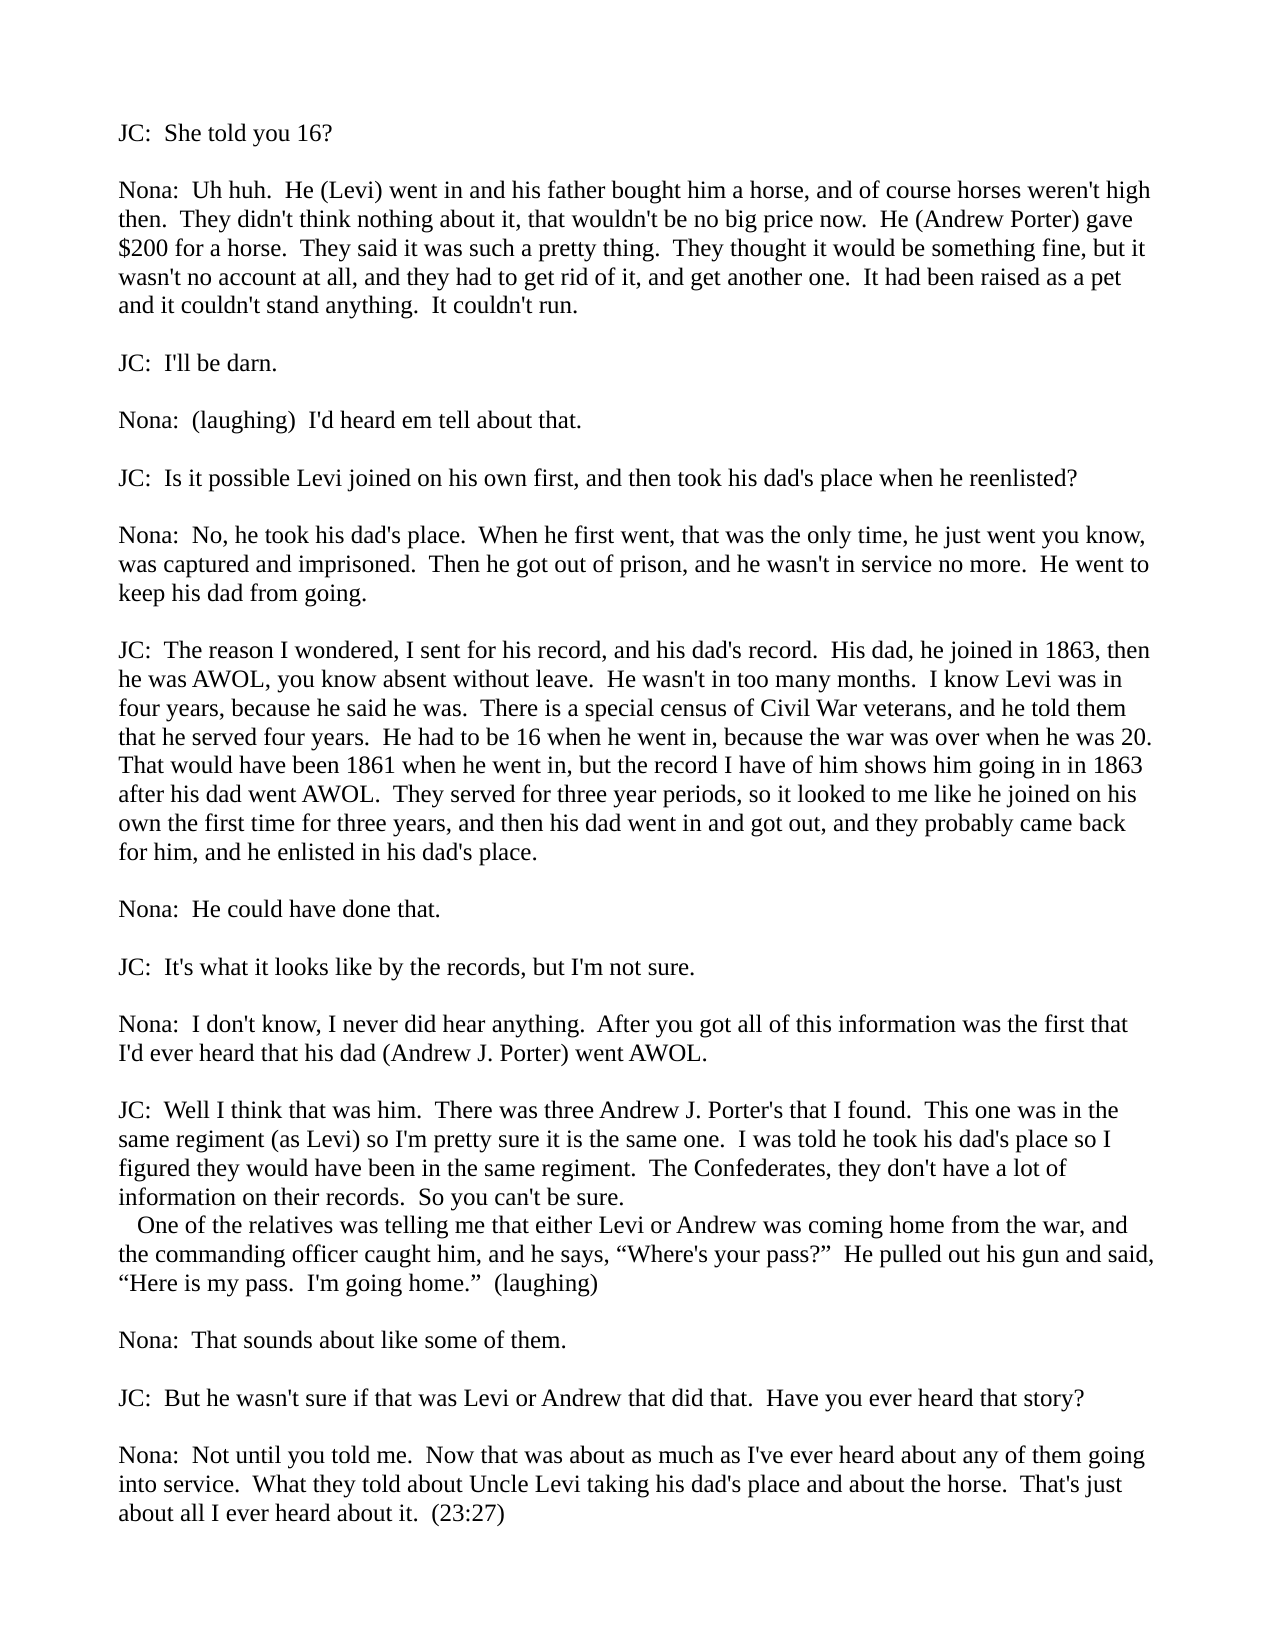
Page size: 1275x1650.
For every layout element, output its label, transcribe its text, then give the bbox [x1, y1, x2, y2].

text JC: I'll be darn. [118, 348, 1157, 377]
text Nona: He could have done that. [118, 894, 1157, 923]
text That would have been 1861 when he went in, but the record I have of him shows him going in in 1863 after his dad went AWOL. They served for three year periods, so it looked to me like he joined on his own the first time for three years, and then his dad went in and got out, and they probably came back for him, and he enlisted in his dad's place. [118, 751, 1157, 866]
text JC: Well I think that was him. There was three Andrew J. Porter's that I found. This one was in the same regiment (as Levi) so I'm pretty sure it is the same one. I was told he took his dad's place so I figured they would have been in the same regiment. The Confederates, they don't have a lot of information on their records. So you can't be sure. [118, 1096, 1157, 1211]
text JC: The reason I wondered, I sent for his record, and his dad's record. His dad, he joined in 1863, then he was AWOL, you know absent without leave. He wasn't in too many months. I know Levi was in four years, because he said he was. There is a special census of Civil War veterans, and he told them that he served four years. He had to be 16 when he went in, because the war was over when he was 20. [118, 636, 1157, 751]
text JC: It's what it looks like by the records, but I'm not sure. [118, 952, 1157, 981]
text Nona: Not until you told me. Now that was about as much as I've ever heard about any of them going into service. What they told about Uncle Levi taking his dad's place and about the horse. That's just about all I ever heard about it. (23:27) [118, 1441, 1157, 1527]
text Nona: That sounds about like some of them. [118, 1326, 1157, 1354]
text JC: She told you 16? [118, 118, 1157, 147]
text JC: But he wasn't sure if that was Levi or Andrew that did that. Have you ever heard that story? [118, 1383, 1157, 1412]
text Nona: (laughing) I'd heard em tell about that. [118, 406, 1157, 434]
text One of the relatives was telling me that either Levi or Andrew was coming home from the war, and the commanding officer caught him, and he says, “Where's your pass?” He pulled out his gun and said, “Here is my pass. I'm going home.” (laughing) [118, 1211, 1157, 1297]
text Nona: Uh huh. He (Levi) went in and his father bought him a horse, and of course horses weren't high then. They didn't think nothing about it, that wouldn't be no big price now. He (Andrew Porter) gave $200 for a horse. They said it was such a pretty thing. They thought it would be something fine, but it wasn't no account at all, and they had to get rid of it, and get another one. It had been raised as a pet and it couldn't stand anything. It couldn't run. [118, 176, 1157, 319]
text Nona: No, he took his dad's place. When he first went, that was the only time, he just went you know, was captured and imprisoned. Then he got out of prison, and he wasn't in service no more. He went to keep his dad from going. [118, 521, 1157, 607]
text Nona: I don't know, I never did hear anything. After you got all of this information was the first that I'd ever heard that his dad (Andrew J. Porter) went AWOL. [118, 1009, 1157, 1067]
text JC: Is it possible Levi joined on his own first, and then took his dad's place when he reenlisted? [118, 463, 1157, 492]
